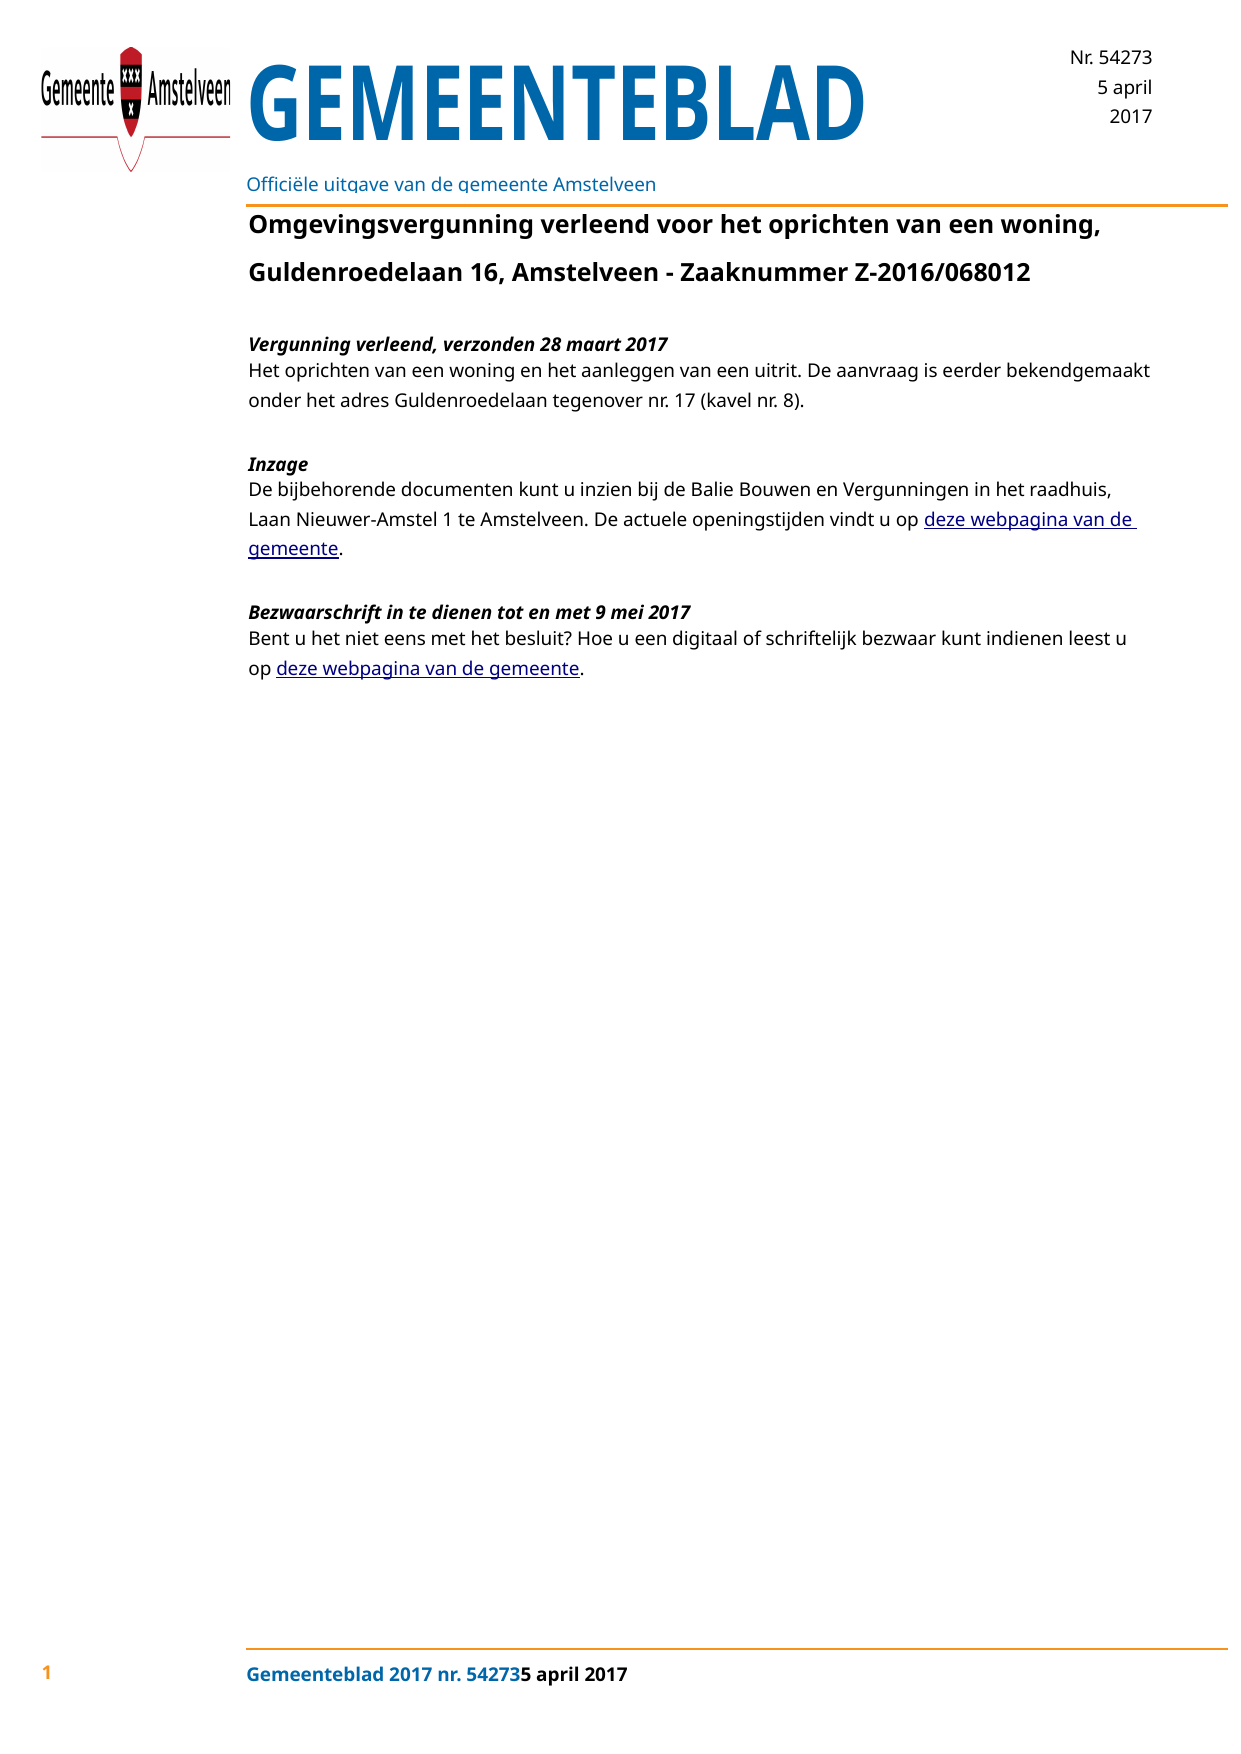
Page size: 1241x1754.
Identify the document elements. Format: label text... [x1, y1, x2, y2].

picture [41, 47, 231, 172]
text De bijbehorende documenten kunt u inzien bij de Balie Bouwen en Vergunningen in het raadhuis, Laan Nieuwer-Amstel 1 te Amstelveen. De actuele openingstijden vindt u op deze webpagina van de gemeente. [248, 476, 1152, 561]
text Bezwaarschrift in te dienen tot en met 9 mei 2017 [248, 599, 1152, 625]
text Inzage [248, 451, 1152, 476]
text Omgevingsvergunning verleend voor het oprichten van een woning, Guldenroedelaan 16, Amstelveen - Zaaknummer Z-2016/068012 [248, 207, 1152, 288]
text Het oprichten van een woning en het aanleggen van een uitrit. De aanvraag is eerder bekendgemaakt onder het adres Guldenroedelaan tegenover nr. 17 (kavel nr. 8). [248, 357, 1152, 412]
text Bent u het niet eens met het besluit? Hoe u een digitaal of schriftelijk bezwaar kunt indienen leest u op deze webpagina van de gemeente. [248, 625, 1152, 681]
text Vergunning verleend, verzonden 28 maart 2017 [248, 331, 1152, 357]
